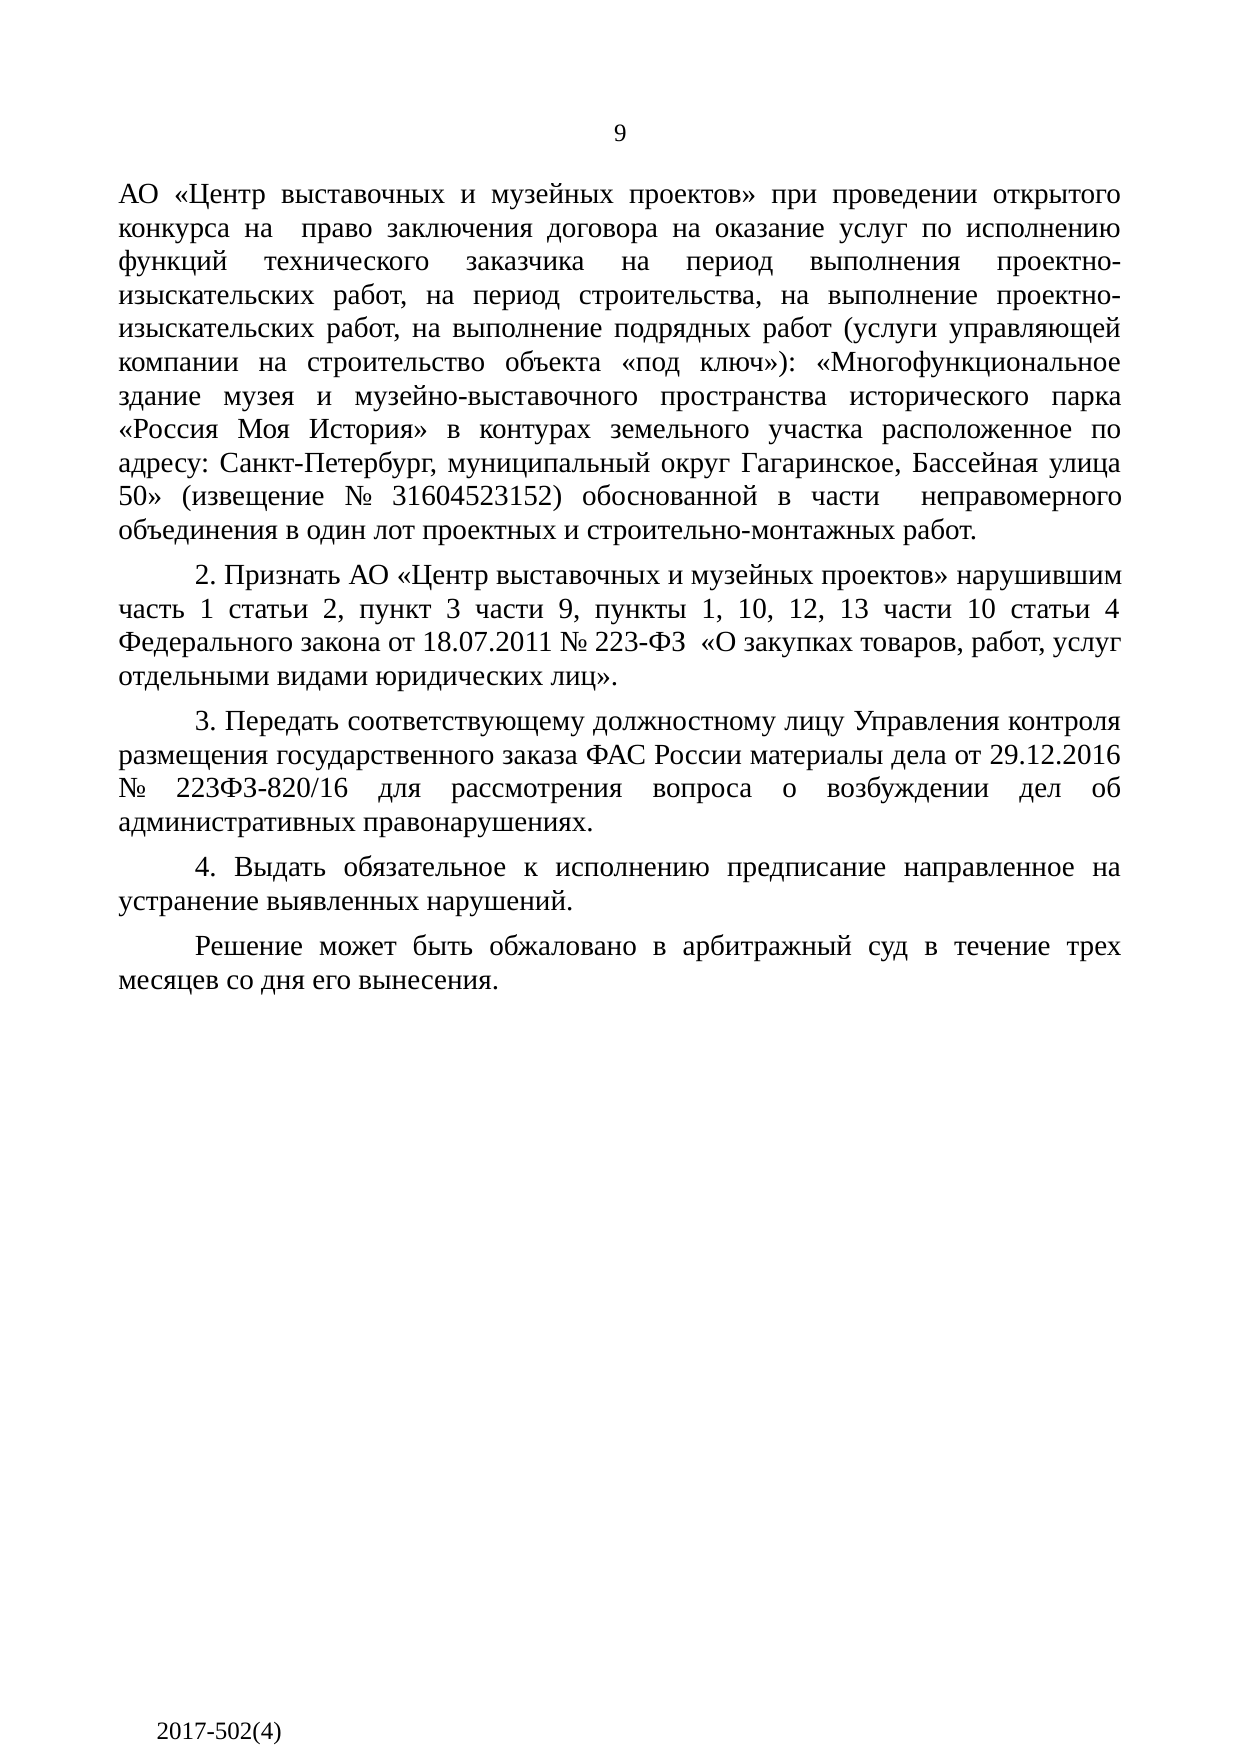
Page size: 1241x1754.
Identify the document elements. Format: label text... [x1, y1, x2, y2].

text Решение может быть обжаловано в арбитражный суд в течение трех месяцев со дня его вынесения. [118, 928, 1122, 995]
text АО «Центр выставочных и музейных проектов» при проведении открытого конкурса на право заключения договора на оказание услуг по исполнению функций технического заказчика на период выполнения проектно-изыскательских работ, на период строительства, на выполнение проектно-изыскательских работ, на выполнение подрядных работ (услуги управляющей компании на строительство объекта «под ключ»): «Многофункциональное здание музея и музейно-выставочного пространства исторического парка «Россия Моя История» в контурах земельного участка расположенное по адресу: Санкт-Петербург, муниципальный округ Гагаринское, Бассейная улица 50» (извещение № 31604523152) обоснованной в части неправомерного объединения в один лот проектных и строительно-монтажных работ. [118, 176, 1122, 545]
text 3. Передать соответствующему должностному лицу Управления контроля размещения государственного заказа ФАС России материалы дела от 29.12.2016 № 223ФЗ-820/16 для рассмотрения вопроса о возбуждении дел об административных правонарушениях. [118, 703, 1122, 837]
text 4. Выдать обязательное к исполнению предписание направленное на устранение выявленных нарушений. [118, 849, 1122, 916]
text 2. Признать АО «Центр выставочных и музейных проектов» нарушившим часть 1 статьи 2, пункт 3 части 9, пункты 1, 10, 12, 13 части 10 статьи 4 Федерального закона от 18.07.2011 № 223-ФЗ «О закупках товаров, работ, услуг отдельными видами юридических лиц». [118, 557, 1122, 691]
